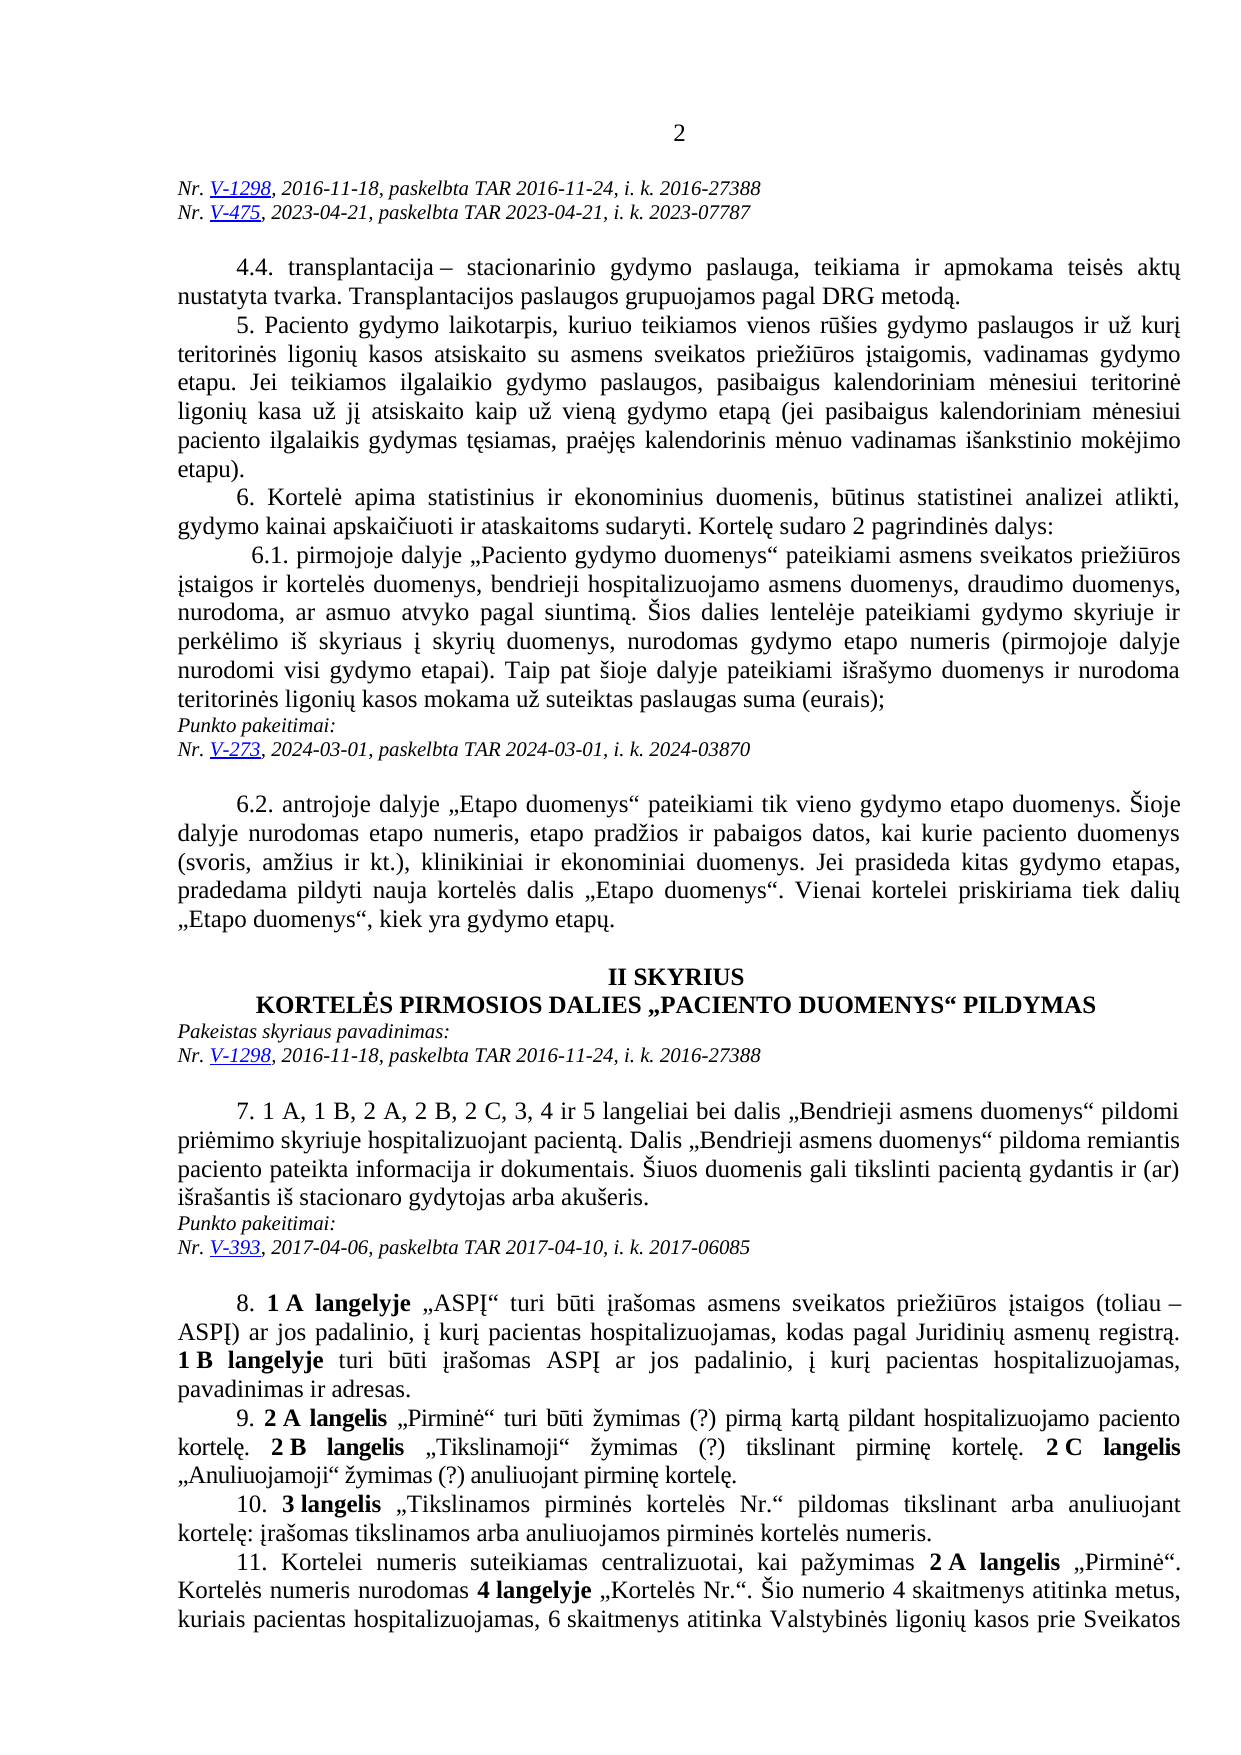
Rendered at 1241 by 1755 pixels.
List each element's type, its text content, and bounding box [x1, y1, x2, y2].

text Nr. V-393, 2017-04-06, paskelbta TAR 2017-04-10, i. k. 2017-06085 [177, 1235, 1181, 1259]
text 5. Paciento gydymo laikotarpis, kuriuo teikiamos vienos rūšies gydymo paslaugos ir už kurį teritorinės ligonių kasos atsiskaito su asmens sveikatos priežiūros įstaigomis, vadinamas gydymo etapu. Jei teikiamos ilgalaikio gydymo paslaugos, pasibaigus kalendoriniam mėnesiui teritorinė ligonių kasa už jį atsiskaito kaip už vieną gydymo etapą (jei pasibaigus kalendoriniam mėnesiui paciento ilgalaikis gydymas tęsiamas, praėjęs kalendorinis mėnuo vadinamas išankstinio mokėjimo etapu). [177, 310, 1181, 482]
text II SKYRIUS KORTELĖS PIRMOSIOS DALIES „PACIENTO DUOMENYS“ PILDYMAS [177, 962, 1181, 1019]
text 11. Kortelei numeris suteikiamas centralizuotai, kai pažymimas 2 A langelis „Pirminė“. Kortelės numeris nurodomas 4 langelyje „Kortelės Nr.“. Šio numerio 4 skaitmenys atitinka metus, kuriais pacientas hospitalizuojamas, 6 skaitmenys atitinka Valstybinės ligonių kasos prie Sveikatos [177, 1547, 1181, 1633]
text Nr. V-1298, 2016-11-18, paskelbta TAR 2016-11-24, i. k. 2016-27388 [177, 1043, 1181, 1067]
text 6.1. pirmojoje dalyje „Paciento gydymo duomenys“ pateikiami asmens sveikatos priežiūros įstaigos ir kortelės duomenys, bendrieji hospitalizuojamo asmens duomenys, draudimo duomenys, nurodoma, ar asmuo atvyko pagal siuntimą. Šios dalies lentelėje pateikiami gydymo skyriuje ir perkėlimo iš skyriaus į skyrių duomenys, nurodomas gydymo etapo numeris (pirmojoje dalyje nurodomi visi gydymo etapai). Taip pat šioje dalyje pateikiami išrašymo duomenys ir nurodoma teritorinės ligonių kasos mokama už suteiktas paslaugas suma (eurais); [177, 540, 1181, 712]
text Nr. V-273, 2024-03-01, paskelbta TAR 2024-03-01, i. k. 2024-03870 [177, 737, 1181, 761]
text 10. 3 langelis „Tikslinamos pirminės kortelės Nr.“ pildomas tikslinant arba anuliuojant kortelę: įrašomas tikslinamos arba anuliuojamos pirminės kortelės numeris. [177, 1489, 1181, 1547]
text Punkto pakeitimai: [177, 1211, 1181, 1235]
text 7. 1 A, 1 B, 2 A, 2 B, 2 C, 3, 4 ir 5 langeliai bei dalis „Bendrieji asmens duomenys“ pildomi priėmimo skyriuje hospitalizuojant pacientą. Dalis „Bendrieji asmens duomenys“ pildoma remiantis paciento pateikta informacija ir dokumentais. Šiuos duomenis gali tikslinti pacientą gydantis ir (ar) išrašantis iš stacionaro gydytojas arba akušeris. [177, 1096, 1181, 1211]
text 8. 1 A langelyje „ASPĮ“ turi būti įrašomas asmens sveikatos priežiūros įstaigos (toliau – ASPĮ) ar jos padalinio, į kurį pacientas hospitalizuojamas, kodas pagal Juridinių asmenų registrą. 1 B langelyje turi būti įrašomas ASPĮ ar jos padalinio, į kurį pacientas hospitalizuojamas, pavadinimas ir adresas. [177, 1288, 1181, 1403]
text 9. 2 A langelis „Pirminė“ turi būti žymimas (?) pirmą kartą pildant hospitalizuojamo paciento kortelę. 2 B langelis „Tikslinamoji“ žymimas (?) tikslinant pirminę kortelę. 2 C langelis „Anuliuojamoji“ žymimas (?) anuliuojant pirminę kortelę. [177, 1403, 1181, 1489]
text Nr. V-1298, 2016-11-18, paskelbta TAR 2016-11-24, i. k. 2016-27388 [177, 176, 1181, 200]
text 6. Kortelė apima statistinius ir ekonominius duomenis, būtinus statistinei analizei atlikti, gydymo kainai apskaičiuoti ir ataskaitoms sudaryti. Kortelę sudaro 2 pagrindinės dalys: [177, 482, 1181, 540]
text Pakeistas skyriaus pavadinimas: [177, 1019, 1181, 1043]
text Nr. V-475, 2023-04-21, paskelbta TAR 2023-04-21, i. k. 2023-07787 [177, 200, 1181, 224]
text 4.4. transplantacija – stacionarinio gydymo paslauga, teikiama ir apmokama teisės aktų nustatyta tvarka. Transplantacijos paslaugos grupuojamos pagal DRG metodą. [177, 252, 1181, 310]
text Punkto pakeitimai: [177, 712, 1181, 737]
text 6.2. antrojoje dalyje „Etapo duomenys“ pateikiami tik vieno gydymo etapo duomenys. Šioje dalyje nurodomas etapo numeris, etapo pradžios ir pabaigos datos, kai kurie paciento duomenys (svoris, amžius ir kt.), klinikiniai ir ekonominiai duomenys. Jei prasideda kitas gydymo etapas, pradedama pildyti nauja kortelės dalis „Etapo duomenys“. Vienai kortelei priskiriama tiek dalių „Etapo duomenys“, kiek yra gydymo etapų. [177, 789, 1181, 933]
